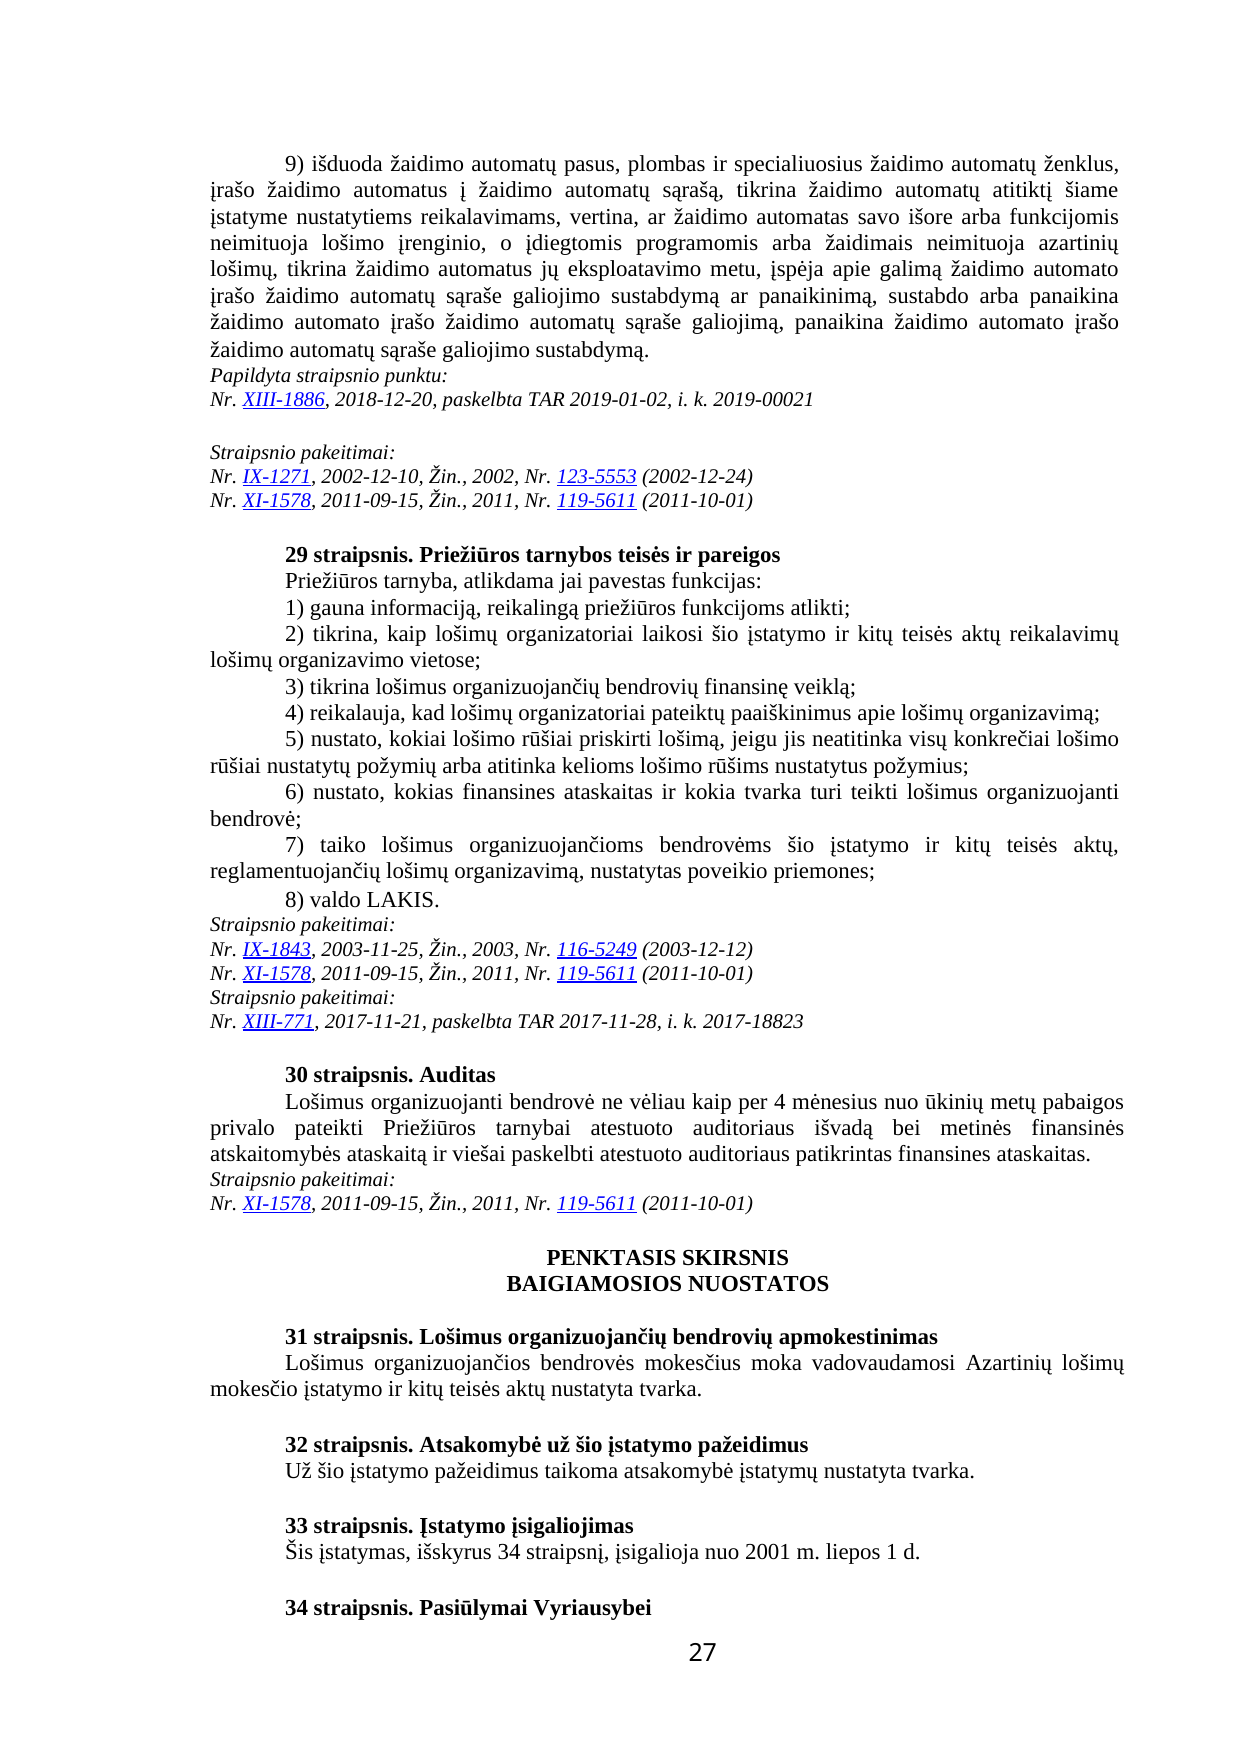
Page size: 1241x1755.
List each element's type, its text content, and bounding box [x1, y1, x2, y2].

text Nr. XI-1578, 2011-09-15, Žin., 2011, Nr. 119-5611 (2011-10-01) [210, 961, 1120, 984]
text Straipsnio pakeitimai: [210, 984, 1120, 1009]
text 2) tikrina, kaip lošimų organizatoriai laikosi šio įstatymo ir kitų teisės aktų reikalavimų lošimų organizavimo vietose; [210, 620, 1120, 673]
text Nr. XI-1578, 2011-09-15, Žin., 2011, Nr. 119-5611 (2011-10-01) [210, 1191, 1120, 1215]
text Lošimus organizuojanti bendrovė ne vėliau kaip per 4 mėnesius nuo ūkinių metų pabaigos privalo pateikti Priežiūros tarnybai atestuoto auditoriaus išvadą bei metinės finansinės atskaitomybės ataskaitą ir viešai paskelbti atestuoto auditoriaus patikrintas finansines ataskaitas. [210, 1088, 1126, 1167]
text 1) gauna informaciją, reikalingą priežiūros funkcijoms atlikti; [210, 594, 1120, 620]
text Nr. IX-1843, 2003-11-25, Žin., 2003, Nr. 116-5249 (2003-12-12) [210, 936, 1120, 961]
text Nr. IX-1271, 2002-12-10, Žin., 2002, Nr. 123-5553 (2002-12-24) [210, 464, 1126, 488]
text 34 straipsnis. Pasiūlymai Vyriausybei [210, 1593, 1126, 1620]
text 7) taiko lošimus organizuojančioms bendrovėms šio įstatymo ir kitų teisės aktų, reglamentuojančių lošimų organizavimą, nustatytas poveikio priemones; [210, 831, 1120, 884]
text 32 straipsnis. Atsakomybė už šio įstatymo pažeidimus [210, 1431, 1126, 1457]
text Straipsnio pakeitimai: [210, 912, 1120, 936]
text Šis įstatymas, išskyrus 34 straipsnį, įsigalioja nuo 2001 m. liepos 1 d. [210, 1538, 1126, 1565]
text 3) tikrina lošimus organizuojančių bendrovių finansinę veiklą; [210, 673, 1120, 699]
text 29 straipsnis. Priežiūros tarnybos teisės ir pareigos [210, 541, 1120, 567]
text BAIGIAMOSIOS NUOSTATOS [210, 1270, 1126, 1296]
text Nr. XIII-1886, 2018-12-20, paskelbta TAR 2019-01-02, i. k. 2019-00021 [210, 387, 1120, 411]
text 5) nustato, kokiai lošimo rūšiai priskirti lošimą, jeigu jis neatitinka visų konkrečiai lošimo rūšiai nustatytų požymių arba atitinka kelioms lošimo rūšims nustatytus požymius; [210, 726, 1120, 778]
text Papildyta straipsnio punktu: [210, 363, 1120, 387]
text 4) reikalauja, kad lošimų organizatoriai pateiktų paaiškinimus apie lošimų organizavimą; [210, 699, 1120, 726]
text Lošimus organizuojančios bendrovės mokesčius moka vadovaudamosi Azartinių lošimų mokesčio įstatymo ir kitų teisės aktų nustatyta tvarka. [210, 1349, 1126, 1402]
text Nr. XI-1578, 2011-09-15, Žin., 2011, Nr. 119-5611 (2011-10-01) [210, 488, 1120, 512]
text 30 straipsnis. Auditas [210, 1061, 1126, 1088]
text 8) valdo LAKIS. [210, 884, 1120, 912]
text Nr. XIII-771, 2017-11-21, paskelbta TAR 2017-11-28, i. k. 2017-18823 [210, 1009, 1120, 1033]
text Už šio įstatymo pažeidimus taikoma atsakomybė įstatymų nustatyta tvarka. [210, 1457, 1126, 1483]
text 33 straipsnis. Įstatymo įsigaliojimas [210, 1512, 1126, 1538]
text PENKTASIS SKIRSNIS [210, 1244, 1126, 1270]
text 31 straipsnis. Lošimus organizuojančių bendrovių apmokestinimas [210, 1323, 1126, 1349]
text Straipsnio pakeitimai: [210, 440, 1126, 464]
text 6) nustato, kokias finansines ataskaitas ir kokia tvarka turi teikti lošimus organizuojanti bendrovė; [210, 778, 1120, 831]
text Straipsnio pakeitimai: [210, 1167, 1120, 1191]
text 9) išduoda žaidimo automatų pasus, plombas ir specialiuosius žaidimo automatų ženklus, įrašo žaidimo automatus į žaidimo automatų sąrašą, tikrina žaidimo automatų atitiktį šiame įstatyme nustatytiems reikalavimams, vertina, ar žaidimo automatas savo išore arba funkcijomis neimituoja lošimo įrenginio, o įdiegtomis programomis arba žaidimais neimituoja azartinių lošimų, tikrina žaidimo automatus jų eksploatavimo metu, įspėja apie galimą žaidimo automato įrašo žaidimo automatų sąraše galiojimo sustabdymą ar panaikinimą, sustabdo arba panaikina žaidimo automato įrašo žaidimo automatų sąraše galiojimą, panaikina žaidimo automato įrašo žaidimo automatų sąraše galiojimo sustabdymą. [210, 150, 1120, 363]
text Priežiūros tarnyba, atlikdama jai pavestas funkcijas: [210, 567, 1120, 594]
